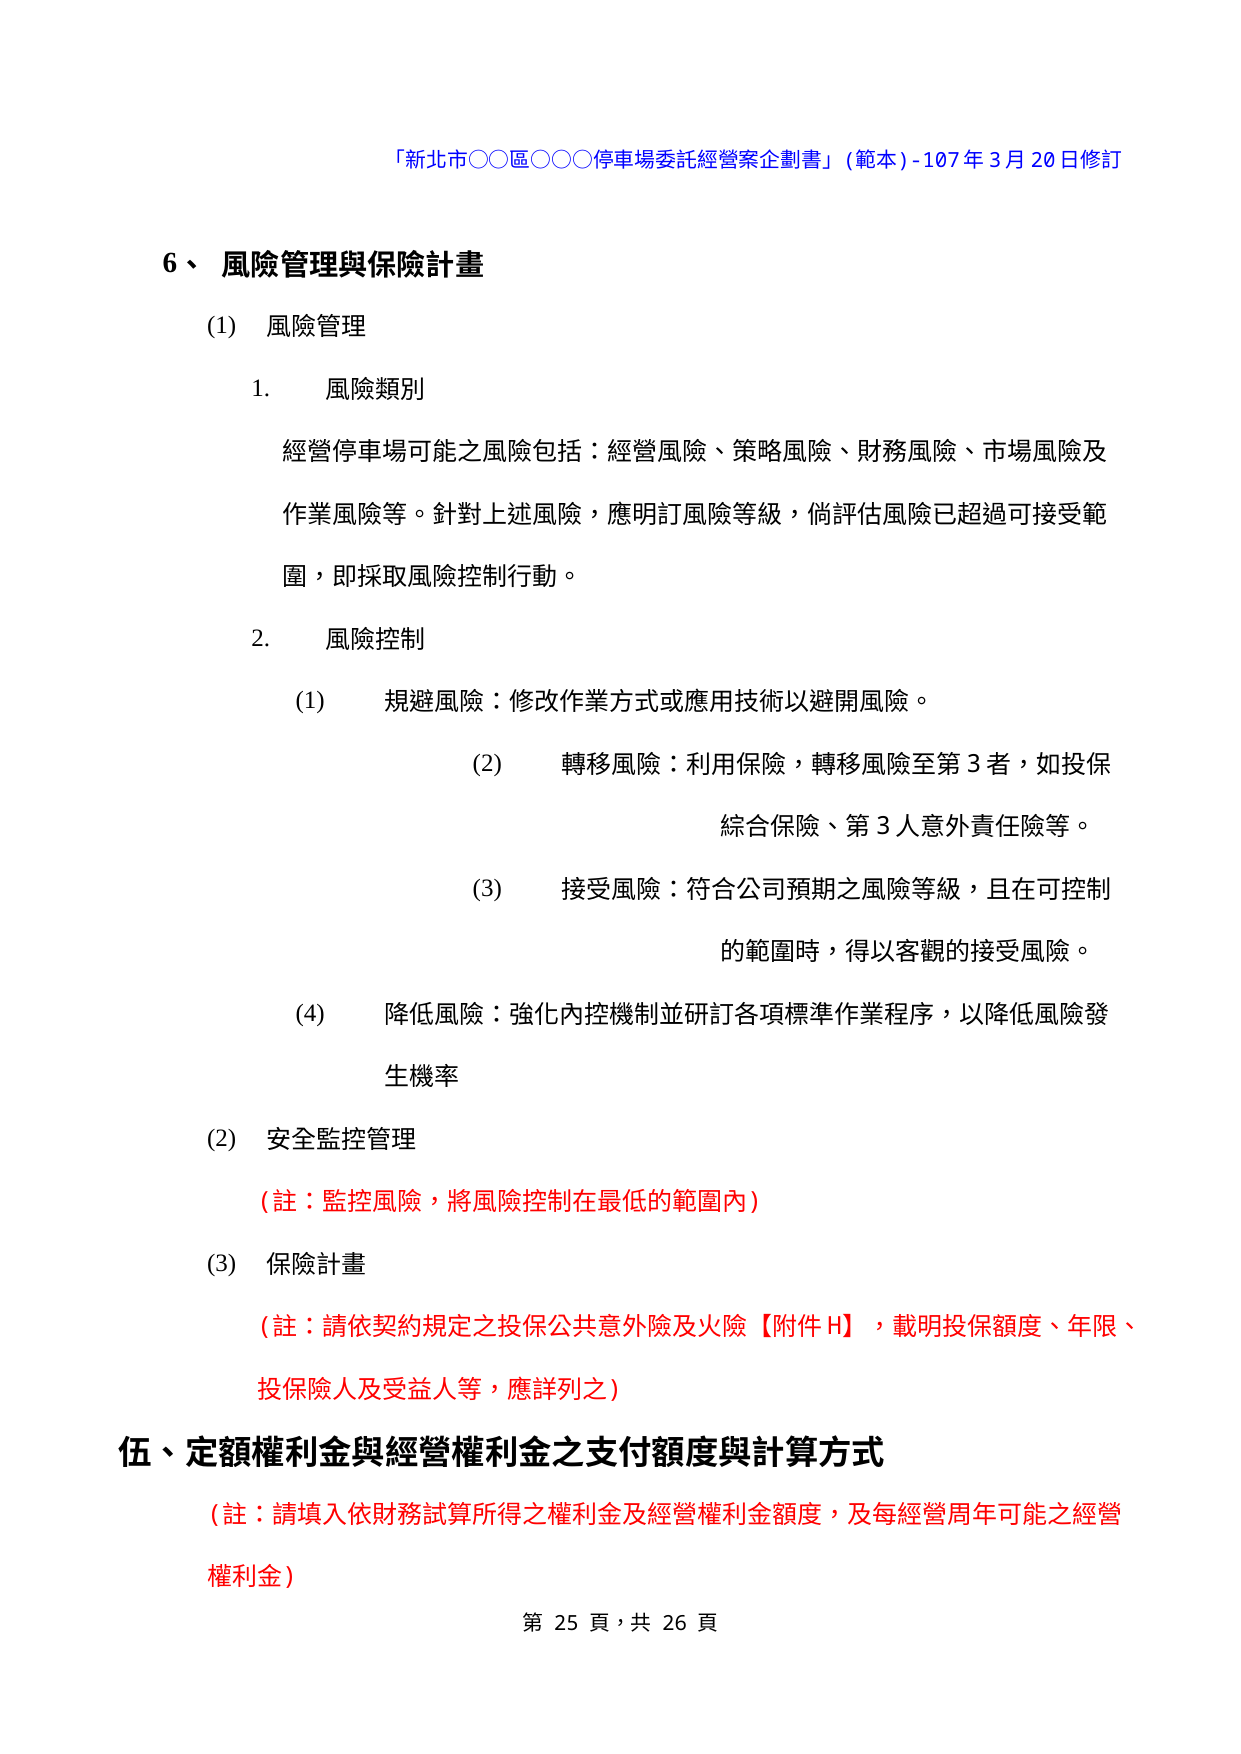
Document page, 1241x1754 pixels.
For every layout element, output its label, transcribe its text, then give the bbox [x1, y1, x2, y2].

list 接受風險：符合公司預期之風險等級，且在可控制的範圍時，得以客觀的接受風險。 [472, 846, 1122, 971]
list 降低風險：強化內控機制並研訂各項標準作業程序，以降低風險發生機率 [295, 971, 1122, 1096]
list 保險計畫 [207, 1221, 1122, 1283]
text (註：監控風險，將風險控制在最低的範圍內) [257, 1158, 1122, 1221]
list 風險控制 [251, 596, 1122, 658]
text 經營停車場可能之風險包括：經營風險、策略風險、財務風險、市場風險及作業風險等。針對上述風險，應明訂風險等級，倘評估風險已超過可接受範圍，即採取風險控制行動。 [282, 408, 1122, 596]
text (註：請依契約規定之投保公共意外險及火險【附件H】，載明投保額度、年限、投保險人及受益人等，應詳列之) [257, 1283, 1122, 1408]
list 規避風險：修改作業方式或應用技術以避開風險。 [295, 658, 1122, 721]
list 風險類別 [251, 346, 1122, 408]
list 轉移風險：利用保險，轉移風險至第3者，如投保綜合保險、第3人意外責任險等。 [472, 721, 1122, 846]
list 風險管理 [207, 283, 1122, 346]
text (註：請填入依財務試算所得之權利金及經營權利金額度，及每經營周年可能之經營權利金) [207, 1471, 1122, 1596]
list 風險管理與保險計畫 [162, 221, 1122, 283]
list 定額權利金與經營權利金之支付額度與計算方式 [118, 1408, 1122, 1471]
list 安全監控管理 [207, 1096, 1122, 1158]
